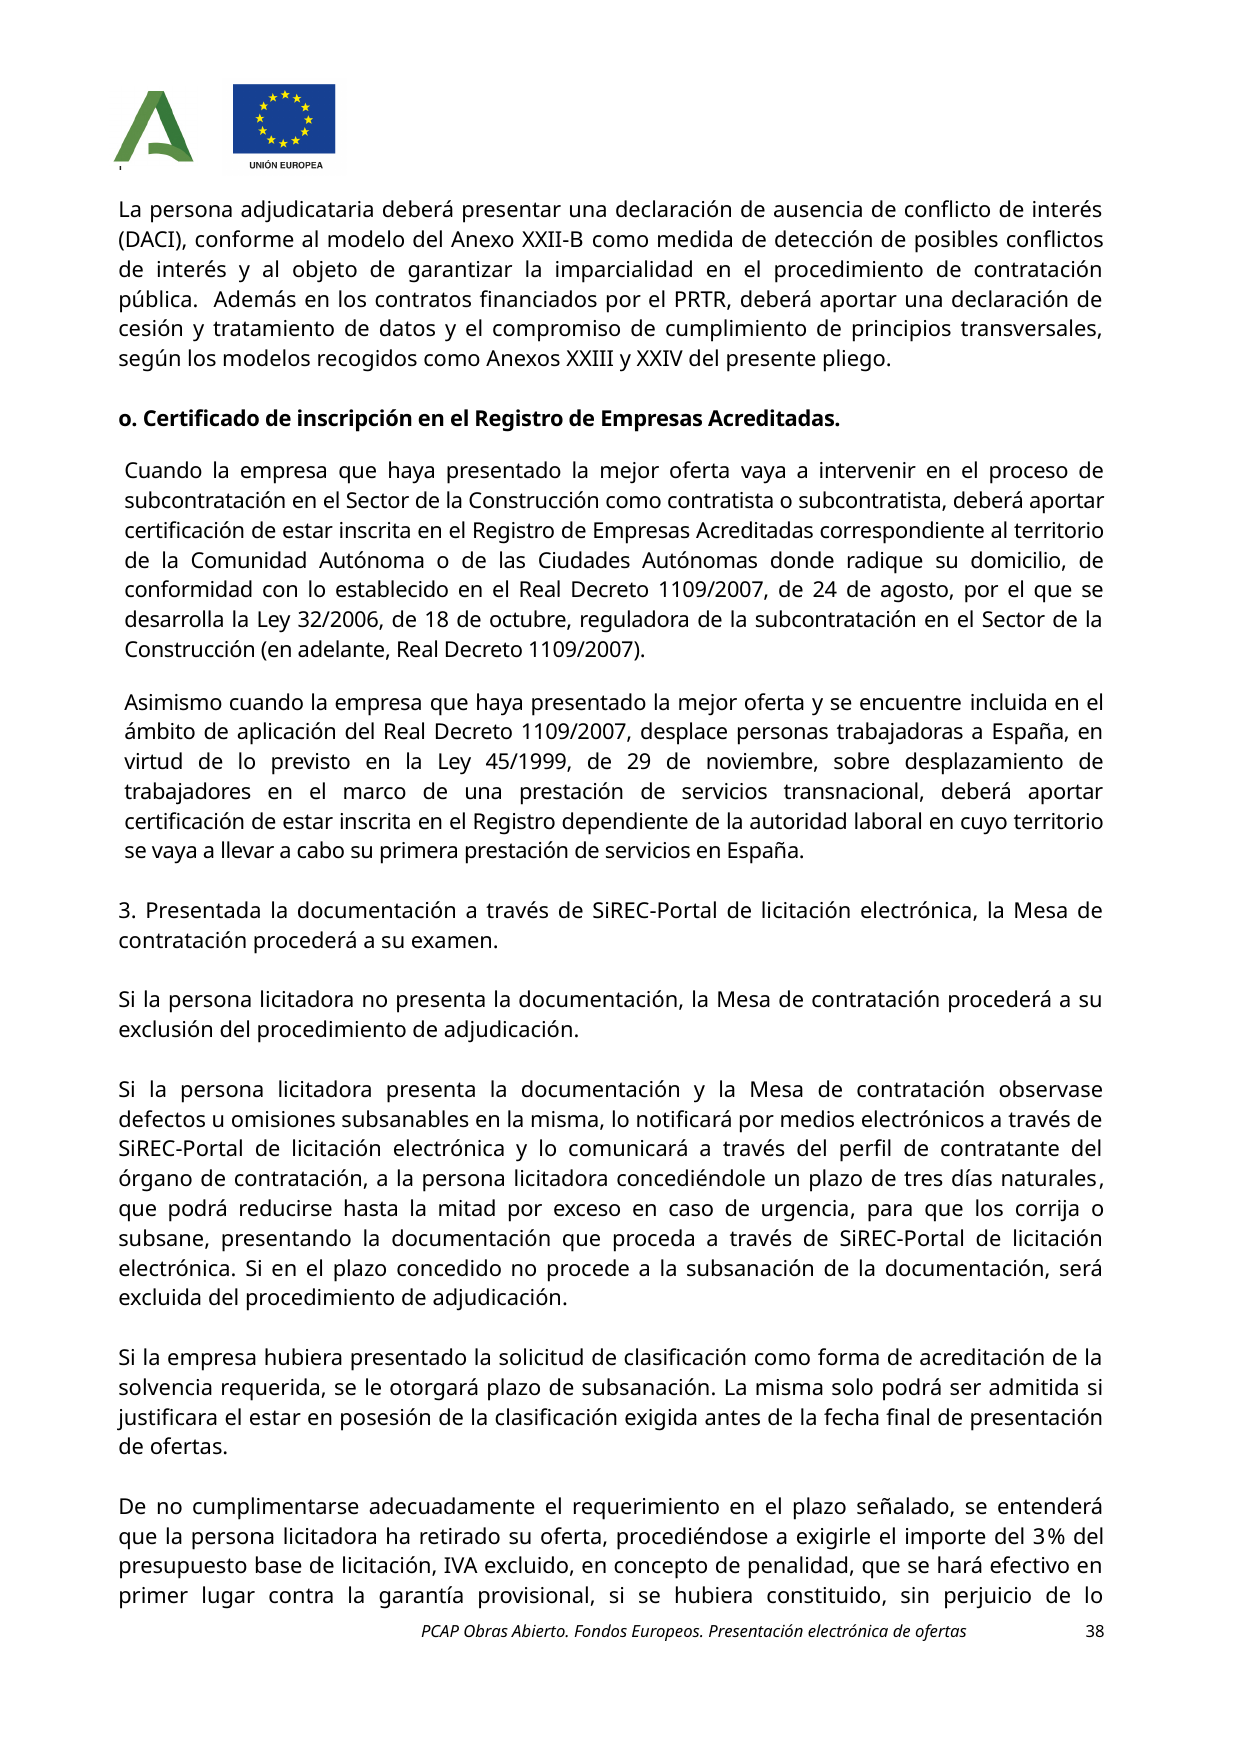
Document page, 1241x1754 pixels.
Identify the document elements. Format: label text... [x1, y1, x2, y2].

text De no cumplimentarse adecuadamente el requerimiento en el plazo señalado, se entenderá que la persona licitadora ha retirado su oferta, procediéndose a exigirle el importe del 3% del presupuesto base de licitación, IVA excluido, en concepto de penalidad, que se hará efectivo en primer lugar contra la garantía provisional, si se hubiera constituido, sin perjuicio de lo [118, 1491, 1104, 1610]
text Si la persona licitadora no presenta la documentación, la Mesa de contratación procederá a su exclusión del procedimiento de adjudicación. [118, 984, 1104, 1044]
picture [221, 78, 347, 176]
picture [109, 86, 198, 166]
text Si la persona licitadora presenta la documentación y la Mesa de contratación observase defectos u omisiones subsanables en la misma, lo notificará por medios electrónicos a través de SiREC-Portal de licitación electrónica y lo comunicará a través del perfil de contratante del órgano de contratación, a la persona licitadora concediéndole un plazo de tres días naturales, que podrá reducirse hasta la mitad por exceso en caso de urgencia, para que los corrija o subsane, presentando la documentación que proceda a través de SiREC-Portal de licitación electrónica. Si en el plazo concedido no procede a la subsanación de la documentación, será excluida del procedimiento de adjudicación. [118, 1074, 1104, 1312]
text La persona adjudicataria deberá presentar una declaración de ausencia de conflicto de interés (DACI), conforme al modelo del Anexo XXII-B como medida de detección de posibles conflictos de interés y al objeto de garantizar la imparcialidad en el procedimiento de contratación pública. Además en los contratos financiados por el PRTR, deberá aportar una declaración de cesión y tratamiento de datos y el compromiso de cumplimiento de principios transversales, según los modelos recogidos como Anexos XXIII y XXIV del presente pliego. [118, 194, 1104, 373]
text Asimismo cuando la empresa que haya presentado la mejor oferta y se encuentre incluida en el ámbito de aplicación del Real Decreto 1109/2007, desplace personas trabajadoras a España, en virtud de lo previsto en la Ley 45/1999, de 29 de noviembre, sobre desplazamiento de trabajadores en el marco de una prestación de servicios transnacional, deberá aportar certificación de estar inscrita en el Registro dependiente de la autoridad laboral en cuyo territorio se vaya a llevar a cabo su primera prestación de servicios en España. [83, 687, 1104, 865]
text o. Certificado de inscripción en el Registro de Empresas Acreditadas. [118, 403, 1104, 433]
text Si la empresa hubiera presentado la solicitud de clasificación como forma de acreditación de la solvencia requerida, se le otorgará plazo de subsanación. La misma solo podrá ser admitida si justificara el estar en posesión de la clasificación exigida antes de la fecha final de presentación de ofertas. [118, 1342, 1104, 1461]
text 3. Presentada la documentación a través de SiREC-Portal de licitación electrónica, la Mesa de contratación procederá a su examen. [118, 895, 1104, 955]
text Cuando la empresa que haya presentado la mejor oferta vaya a intervenir en el proceso de subcontratación en el Sector de la Construcción como contratista o subcontratista, deberá aportar certificación de estar inscrita en el Registro de Empresas Acreditadas correspondiente al territorio de la Comunidad Autónoma o de las Ciudades Autónomas donde radique su domicilio, de conformidad con lo establecido en el Real Decreto 1109/2007, de 24 de agosto, por el que se desarrolla la Ley 32/2006, de 18 de octubre, reguladora de la subcontratación en el Sector de la Construcción (en adelante, Real Decreto 1109/2007). [83, 455, 1104, 664]
